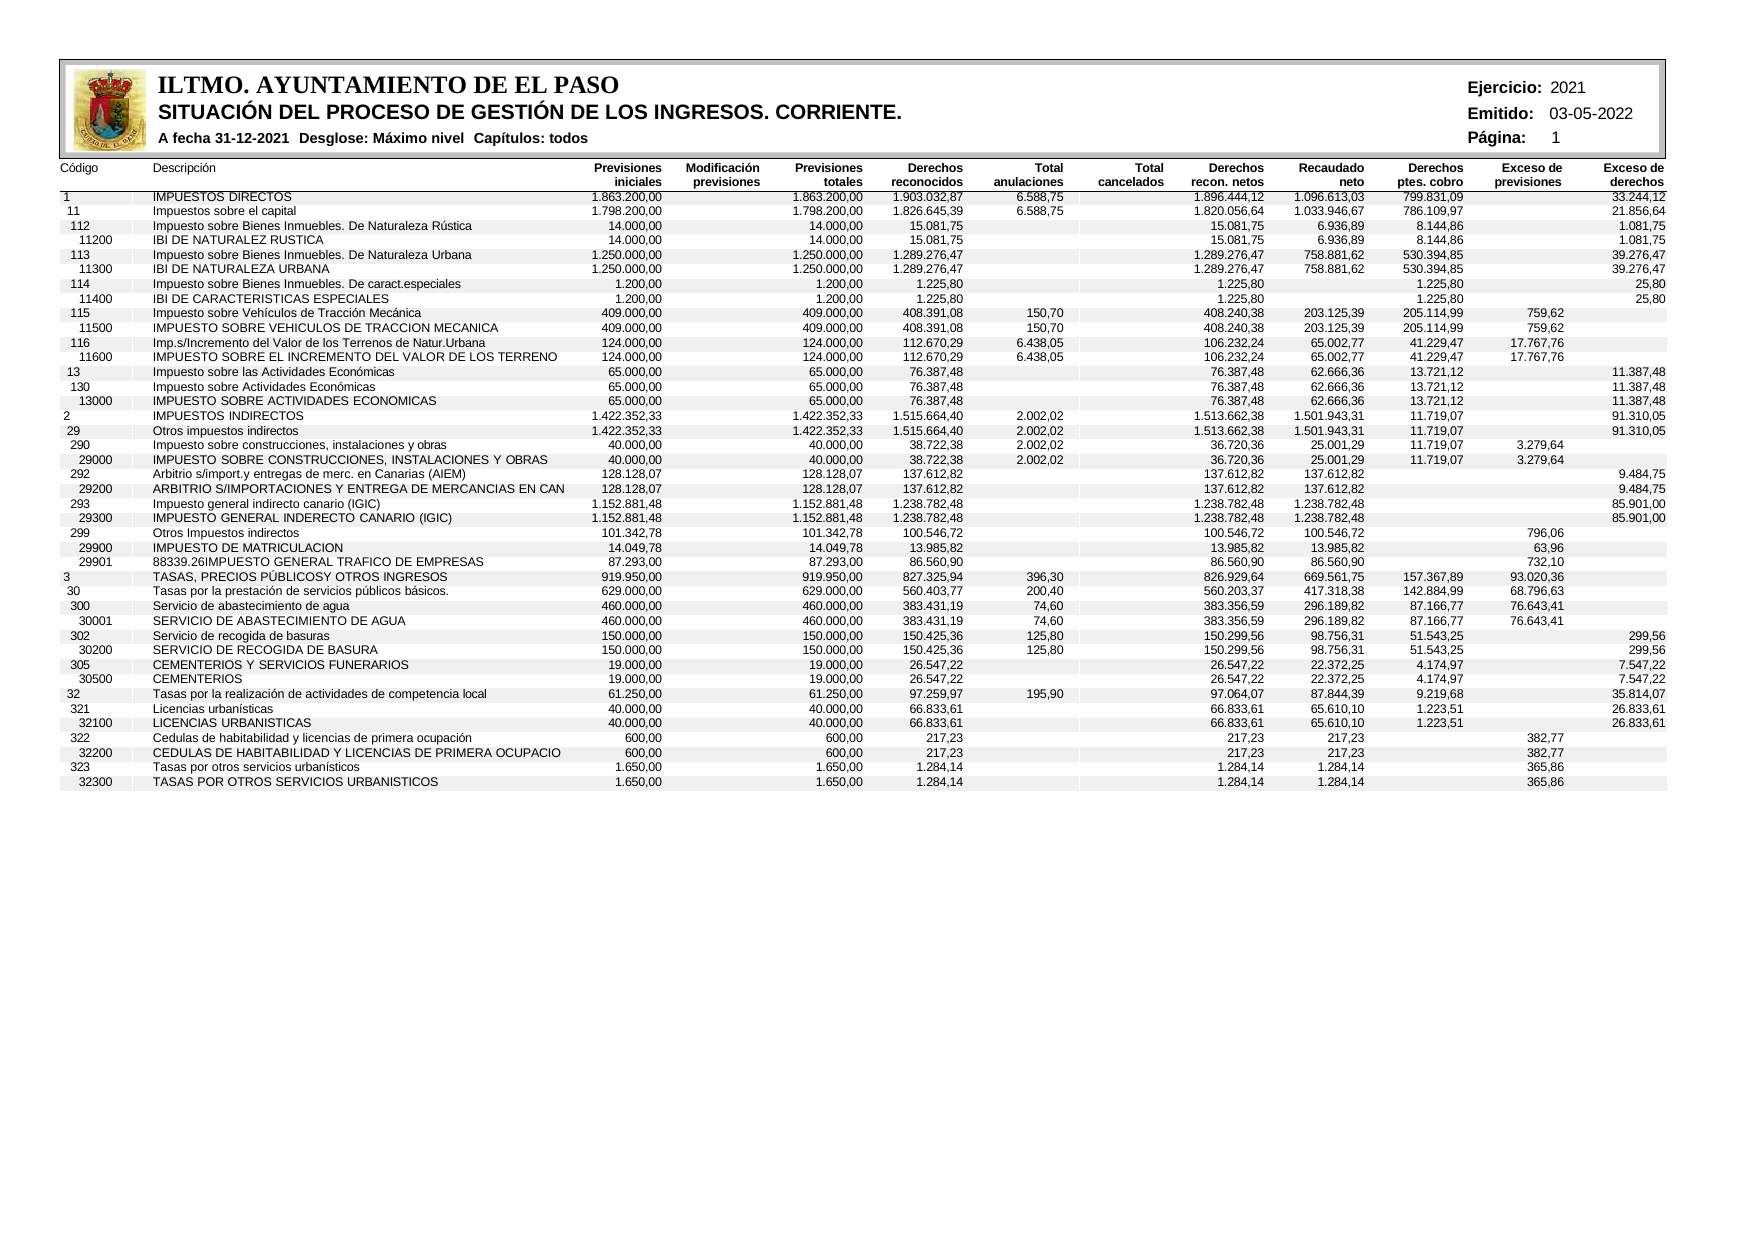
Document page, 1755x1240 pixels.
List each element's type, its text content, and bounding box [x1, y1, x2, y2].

table_cell 11300 [60, 264, 132, 278]
table_cell 150.000,00 [776, 645, 876, 659]
table_cell [1380, 469, 1479, 483]
table_cell IMPUESTO SOBRE EL INCREMENTO DEL VALOR DE LOS TERRENO [133, 352, 576, 366]
table_cell 1.650,00 [776, 762, 876, 776]
table_cell 29000 [60, 454, 132, 469]
table_cell [977, 498, 1079, 513]
table_cell [674, 264, 776, 278]
table_cell 100.546,72 [876, 528, 977, 542]
table_cell [1080, 366, 1177, 381]
table_cell [1479, 498, 1584, 513]
table_cell 114 [60, 279, 132, 293]
table_cell 106.232,24 [1177, 352, 1278, 366]
table_cell 39.276,47 [1584, 249, 1667, 264]
table_cell 113 [60, 249, 132, 264]
table_cell 100.546,72 [1278, 528, 1380, 542]
table_cell 150.299,56 [1177, 630, 1278, 644]
table_cell 382,77 [1479, 747, 1584, 762]
table_cell 21.856,64 [1584, 205, 1667, 220]
table_cell 19.000,00 [776, 659, 876, 674]
table_cell [1584, 557, 1667, 571]
table_cell [1080, 410, 1177, 425]
table_cell 796,06 [1479, 528, 1584, 542]
table_cell 74,60 [977, 615, 1079, 630]
table_cell 25.001,29 [1278, 454, 1380, 469]
table_header Modificación previsiones [674, 161, 776, 191]
table_cell [1278, 293, 1380, 308]
table_cell 19.000,00 [776, 674, 876, 688]
table_cell [674, 484, 776, 498]
table_cell 600,00 [576, 733, 674, 747]
table_cell [674, 249, 776, 264]
table_cell 1.513.662,38 [1177, 425, 1278, 439]
table_cell 1.826.645,39 [876, 205, 977, 220]
table_cell 17.767,76 [1479, 337, 1584, 352]
table_cell 217,23 [1177, 747, 1278, 762]
table_cell 1.289.276,47 [876, 264, 977, 278]
table_cell IMPUESTO DE MATRICULACION [133, 542, 576, 557]
table_cell 6.936,89 [1278, 220, 1380, 234]
table_cell 1.650,00 [576, 762, 674, 776]
table_cell 128.128,07 [776, 484, 876, 498]
table_cell 106.232,24 [1177, 337, 1278, 352]
table_cell 128.128,07 [776, 469, 876, 483]
table_cell 383.431,19 [876, 615, 977, 630]
table_cell [1479, 366, 1584, 381]
table_cell [977, 718, 1079, 732]
table_cell [977, 733, 1079, 747]
table_cell [674, 659, 776, 674]
table_cell [674, 542, 776, 557]
table_cell 11.387,48 [1584, 366, 1667, 381]
table_cell 3 [60, 571, 132, 586]
table_cell 130 [60, 381, 132, 396]
table_cell 11600 [60, 352, 132, 366]
table_cell [674, 498, 776, 513]
table_cell 409.000,00 [776, 308, 876, 322]
table_cell 65.610,10 [1278, 718, 1380, 732]
table_cell [674, 410, 776, 425]
table_cell [1584, 762, 1667, 776]
table_cell 39.276,47 [1584, 264, 1667, 278]
table_cell 1.289.276,47 [1177, 264, 1278, 278]
table_cell IMPUESTOS INDIRECTOS [133, 410, 576, 425]
table_cell 6.936,89 [1278, 235, 1380, 249]
table_cell [1080, 396, 1177, 410]
table_cell [674, 279, 776, 293]
table_cell [1479, 630, 1584, 644]
table_cell Otros impuestos indirectos [133, 425, 576, 439]
table_cell 2.002,02 [977, 440, 1079, 454]
table_cell 98.756,31 [1278, 645, 1380, 659]
table_cell 1.422.352,33 [576, 425, 674, 439]
table_cell 40.000,00 [776, 718, 876, 732]
table_cell 97.259,97 [876, 688, 977, 703]
table_cell Impuesto sobre las Actividades Económicas [133, 366, 576, 381]
table_cell LICENCIAS URBANISTICAS [133, 718, 576, 732]
table_cell TASAS, PRECIOS PÚBLICOSY OTROS INGRESOS [133, 571, 576, 586]
table_cell 409.000,00 [576, 308, 674, 322]
table_cell 365,86 [1479, 762, 1584, 776]
table_cell 76.387,48 [1177, 366, 1278, 381]
table_cell 38.722,38 [876, 440, 977, 454]
table_cell 919.950,00 [576, 571, 674, 586]
table_cell [674, 615, 776, 630]
table_cell [674, 352, 776, 366]
table_cell 1.152.881,48 [776, 498, 876, 513]
table_cell 1 [60, 192, 132, 205]
table_cell 1.225,80 [876, 279, 977, 293]
table_cell [1080, 762, 1177, 776]
table_cell [674, 688, 776, 703]
table_cell [674, 308, 776, 322]
table_header Descripción [133, 161, 576, 191]
table_cell [1479, 293, 1584, 308]
table_cell 530.394,85 [1380, 264, 1479, 278]
table_cell 88339.26IMPUESTO GENERAL TRAFICO DE EMPRESAS [133, 557, 576, 571]
table_cell 296.189,82 [1278, 615, 1380, 630]
table_cell 87.293,00 [576, 557, 674, 571]
table_cell 6.588,75 [977, 205, 1079, 220]
table_cell 40.000,00 [576, 703, 674, 718]
table_cell [1479, 645, 1584, 659]
table_cell 8.144,86 [1380, 235, 1479, 249]
table_cell 409.000,00 [776, 323, 876, 337]
table_cell [674, 630, 776, 644]
table_cell [1080, 323, 1177, 337]
table_cell 1.225,80 [876, 293, 977, 308]
table_cell 150.000,00 [576, 630, 674, 644]
table_cell 41.229,47 [1380, 352, 1479, 366]
table_cell 13.721,12 [1380, 366, 1479, 381]
table_cell [1080, 703, 1177, 718]
table_cell [1479, 192, 1584, 205]
table_cell IBI DE NATURALEZ RUSTICA [133, 235, 576, 249]
table_cell 15.081,75 [1177, 235, 1278, 249]
table_cell 217,23 [1278, 747, 1380, 762]
table_cell [1380, 557, 1479, 571]
table_cell [1080, 220, 1177, 234]
table_cell 124.000,00 [776, 337, 876, 352]
table_cell 150,70 [977, 323, 1079, 337]
table_cell Tasas por otros servicios urbanísticos [133, 762, 576, 776]
table_cell Impuesto sobre Bienes Inmuebles. De caract.especiales [133, 279, 576, 293]
table_cell [1080, 645, 1177, 659]
table_cell 40.000,00 [576, 718, 674, 732]
table_cell [674, 220, 776, 234]
table_cell 22.372,25 [1278, 659, 1380, 674]
table_cell [1380, 528, 1479, 542]
table_cell [674, 601, 776, 615]
table_cell 25,80 [1584, 293, 1667, 308]
table_cell [674, 776, 776, 791]
table_cell 14.000,00 [776, 220, 876, 234]
table_cell [1584, 308, 1667, 322]
table_cell 9.219,68 [1380, 688, 1479, 703]
table_cell [674, 440, 776, 454]
table_cell 142.884,99 [1380, 586, 1479, 601]
table_cell 116 [60, 337, 132, 352]
table_cell [1479, 688, 1584, 703]
table_cell [1080, 440, 1177, 454]
table_cell 826.929,64 [1177, 571, 1278, 586]
table_cell 11500 [60, 323, 132, 337]
table_cell 30001 [60, 615, 132, 630]
table_cell 4.174,97 [1380, 674, 1479, 688]
table_cell 669.561,75 [1278, 571, 1380, 586]
table_cell [1080, 733, 1177, 747]
table_cell 305 [60, 659, 132, 674]
table_cell [674, 337, 776, 352]
table_cell Imp.s/Incremento del Valor de los Terrenos de Natur.Urbana [133, 337, 576, 352]
table_cell 408.240,38 [1177, 308, 1278, 322]
table_cell 11.719,07 [1380, 440, 1479, 454]
table_cell 1.250.000,00 [776, 264, 876, 278]
table_cell 93.020,36 [1479, 571, 1584, 586]
table_cell [1080, 513, 1177, 527]
table_cell [674, 645, 776, 659]
table_cell [1584, 528, 1667, 542]
table_cell 150,70 [977, 308, 1079, 322]
table_cell [1080, 205, 1177, 220]
table_cell 1.152.881,48 [776, 513, 876, 527]
table_header Previsiones totales [776, 161, 876, 191]
table_cell 157.367,89 [1380, 571, 1479, 586]
table_cell 530.394,85 [1380, 249, 1479, 264]
table_cell 1.225,80 [1177, 293, 1278, 308]
table_cell [1479, 425, 1584, 439]
table_cell 87.293,00 [776, 557, 876, 571]
table_cell 560.203,37 [1177, 586, 1278, 601]
table_cell [1479, 396, 1584, 410]
table_cell 460.000,00 [576, 601, 674, 615]
table_cell 125,80 [977, 630, 1079, 644]
table_cell 600,00 [776, 747, 876, 762]
table_cell 217,23 [1278, 733, 1380, 747]
table_cell 1.223,51 [1380, 718, 1479, 732]
table_cell ARBITRIO S/IMPORTACIONES Y ENTREGA DE MERCANCIAS EN CAN [133, 484, 576, 498]
table_cell [1080, 249, 1177, 264]
table_cell 87.166,77 [1380, 615, 1479, 630]
table_cell 19.000,00 [576, 674, 674, 688]
table_cell 17.767,76 [1479, 352, 1584, 366]
table_cell 40.000,00 [776, 454, 876, 469]
table_cell 786.109,97 [1380, 205, 1479, 220]
table_cell 1.863.200,00 [776, 192, 876, 205]
table_cell 33.244,12 [1584, 192, 1667, 205]
table_cell 1.284,14 [1177, 762, 1278, 776]
table_cell 40.000,00 [576, 454, 674, 469]
table_cell 128.128,07 [576, 484, 674, 498]
table_cell 76.643,41 [1479, 601, 1584, 615]
table_cell [674, 293, 776, 308]
table_cell [977, 776, 1079, 791]
table_cell [977, 542, 1079, 557]
table_cell 65.000,00 [776, 366, 876, 381]
table_cell 15.081,75 [876, 220, 977, 234]
table_cell 30500 [60, 674, 132, 688]
table_cell [1584, 586, 1667, 601]
table_cell 98.756,31 [1278, 630, 1380, 644]
table_cell [977, 513, 1079, 527]
table_cell [1080, 659, 1177, 674]
table_cell [1380, 762, 1479, 776]
table_cell [1080, 484, 1177, 498]
table_cell [1080, 337, 1177, 352]
table_cell 124.000,00 [576, 337, 674, 352]
table_cell 85.901,00 [1584, 513, 1667, 527]
table_cell [674, 454, 776, 469]
table_cell Impuesto sobre Vehículos de Tracción Mecánica [133, 308, 576, 322]
table_cell IMPUESTO SOBRE CONSTRUCCIONES, INSTALACIONES Y OBRAS [133, 454, 576, 469]
table_cell 91.310,05 [1584, 410, 1667, 425]
table_cell 13.985,82 [1278, 542, 1380, 557]
table_cell 799.831,09 [1380, 192, 1479, 205]
table_cell 61.250,00 [776, 688, 876, 703]
table_cell [977, 249, 1079, 264]
table_cell 299 [60, 528, 132, 542]
table_cell [1080, 192, 1177, 205]
table_cell [1479, 659, 1584, 674]
table_cell 7.547,22 [1584, 674, 1667, 688]
table_cell 11.719,07 [1380, 454, 1479, 469]
table_cell 302 [60, 630, 132, 644]
table_cell 383.431,19 [876, 601, 977, 615]
table_cell 29200 [60, 484, 132, 498]
table_cell 76.387,48 [1177, 396, 1278, 410]
table_cell 321 [60, 703, 132, 718]
table_cell 409.000,00 [576, 323, 674, 337]
table_cell 1.513.662,38 [1177, 410, 1278, 425]
table_cell 1.081,75 [1584, 235, 1667, 249]
table_header Derechos recon. netos [1177, 161, 1278, 191]
table_cell 66.833,61 [876, 703, 977, 718]
table_cell 11200 [60, 235, 132, 249]
table_cell 125,80 [977, 645, 1079, 659]
table_cell 97.064,07 [1177, 688, 1278, 703]
table_cell 9.484,75 [1584, 469, 1667, 483]
table_cell IMPUESTO SOBRE VEHICULOS DE TRACCION MECANICA [133, 323, 576, 337]
table_cell 382,77 [1479, 733, 1584, 747]
table_cell 128.128,07 [576, 469, 674, 483]
table_cell Impuesto sobre Bienes Inmuebles. De Naturaleza Rústica [133, 220, 576, 234]
table_cell 2.002,02 [977, 410, 1079, 425]
table_cell 417.318,38 [1278, 586, 1380, 601]
table_cell 74,60 [977, 601, 1079, 615]
table_cell [977, 381, 1079, 396]
table_cell 759,62 [1479, 308, 1584, 322]
table_cell 3.279,64 [1479, 454, 1584, 469]
table_cell 1.225,80 [1177, 279, 1278, 293]
table_cell 203.125,39 [1278, 308, 1380, 322]
table_cell [1380, 484, 1479, 498]
table_cell 13 [60, 366, 132, 381]
table_cell [674, 381, 776, 396]
table_cell [1584, 776, 1667, 791]
table_cell Tasas por la prestación de servicios públicos básicos. [133, 586, 576, 601]
table_cell 6.588,75 [977, 192, 1079, 205]
table_cell [1080, 542, 1177, 557]
table_cell 1.896.444,12 [1177, 192, 1278, 205]
table_cell 51.543,25 [1380, 645, 1479, 659]
table_cell [1479, 279, 1584, 293]
table_cell 137.612,82 [1177, 469, 1278, 483]
table_cell SERVICIO DE ABASTECIMIENTO DE AGUA [133, 615, 576, 630]
table_cell 91.310,05 [1584, 425, 1667, 439]
table_cell 41.229,47 [1380, 337, 1479, 352]
table_cell [1080, 571, 1177, 586]
table_cell 759,62 [1479, 323, 1584, 337]
table_cell [977, 293, 1079, 308]
table_cell 1.238.782,48 [1177, 498, 1278, 513]
table_cell [1584, 323, 1667, 337]
table_cell 150.000,00 [776, 630, 876, 644]
table_cell 68.796,63 [1479, 586, 1584, 601]
table_cell [1479, 718, 1584, 732]
table_cell [674, 762, 776, 776]
table_cell 62.666,36 [1278, 396, 1380, 410]
table_cell 758.881,62 [1278, 249, 1380, 264]
table_cell 408.240,38 [1177, 323, 1278, 337]
table_cell [1479, 220, 1584, 234]
table_cell [1479, 381, 1584, 396]
table_cell SERVICIO DE RECOGIDA DE BASURA [133, 645, 576, 659]
table_cell 124.000,00 [576, 352, 674, 366]
table_cell [1479, 484, 1584, 498]
table_cell [674, 718, 776, 732]
table_cell 629.000,00 [576, 586, 674, 601]
table_cell 1.515.664,40 [876, 410, 977, 425]
table_cell 76.387,48 [876, 366, 977, 381]
table_cell [674, 513, 776, 527]
table_cell 1.284,14 [876, 776, 977, 791]
table_cell [1080, 528, 1177, 542]
table_cell 25,80 [1584, 279, 1667, 293]
table_cell [1080, 674, 1177, 688]
table_cell 29300 [60, 513, 132, 527]
table_cell [977, 469, 1079, 483]
table_cell 205.114,99 [1380, 323, 1479, 337]
table_cell 66.833,61 [1177, 718, 1278, 732]
table_cell Impuesto general indirecto canario (IGIC) [133, 498, 576, 513]
table_cell 732,10 [1479, 557, 1584, 571]
table_cell [674, 586, 776, 601]
table_cell [1380, 776, 1479, 791]
table_cell 14.000,00 [576, 235, 674, 249]
table_cell 1.225,80 [1380, 293, 1479, 308]
table_cell [1080, 498, 1177, 513]
table_cell 65.000,00 [576, 366, 674, 381]
table_cell 1.284,14 [1177, 776, 1278, 791]
table_cell 1.225,80 [1380, 279, 1479, 293]
table_cell [1080, 264, 1177, 278]
table_cell 13.985,82 [1177, 542, 1278, 557]
table_cell 150.000,00 [576, 645, 674, 659]
table_cell 1.798.200,00 [576, 205, 674, 220]
table_cell 65.000,00 [776, 396, 876, 410]
table_cell 19.000,00 [576, 659, 674, 674]
table_cell 115 [60, 308, 132, 322]
table_cell 100.546,72 [1177, 528, 1278, 542]
table_cell 1.096.613,03 [1278, 192, 1380, 205]
table_cell 137.612,82 [1278, 469, 1380, 483]
table_cell 15.081,75 [1177, 220, 1278, 234]
table_cell 1.903.032,87 [876, 192, 977, 205]
table_cell [1080, 235, 1177, 249]
table_cell 14.049,78 [576, 542, 674, 557]
table_cell 1.284,14 [1278, 762, 1380, 776]
table_cell 1.238.782,48 [876, 513, 977, 527]
table_cell [1479, 205, 1584, 220]
table_cell [1080, 630, 1177, 644]
table_cell [674, 366, 776, 381]
table_cell 8.144,86 [1380, 220, 1479, 234]
table_cell 11 [60, 205, 132, 220]
table_cell [674, 747, 776, 762]
table_cell [1479, 469, 1584, 483]
table_cell 383.356,59 [1177, 615, 1278, 630]
table_cell 86.560,90 [876, 557, 977, 571]
table_cell [977, 235, 1079, 249]
table_cell [1080, 293, 1177, 308]
table_cell [1380, 733, 1479, 747]
table_cell [1584, 747, 1667, 762]
table_cell 1.081,75 [1584, 220, 1667, 234]
table_cell TASAS POR OTROS SERVICIOS URBANISTICOS [133, 776, 576, 791]
table_header Derechos reconocidos [876, 161, 977, 191]
table_cell 383.356,59 [1177, 601, 1278, 615]
table_cell 85.901,00 [1584, 498, 1667, 513]
table_cell [674, 205, 776, 220]
table_cell 35.814,07 [1584, 688, 1667, 703]
table_cell [977, 762, 1079, 776]
table_cell 25.001,29 [1278, 440, 1380, 454]
table_cell 76.387,48 [876, 396, 977, 410]
table_cell [1080, 776, 1177, 791]
table_cell 195,90 [977, 688, 1079, 703]
table_cell 408.391,08 [876, 308, 977, 322]
table_cell 11.387,48 [1584, 381, 1667, 396]
table_cell 14.000,00 [776, 235, 876, 249]
table_cell 1.033.946,67 [1278, 205, 1380, 220]
table_cell [674, 703, 776, 718]
table_cell [1479, 235, 1584, 249]
table_cell 29900 [60, 542, 132, 557]
table_cell [674, 323, 776, 337]
table_cell 137.612,82 [876, 484, 977, 498]
table_cell 1.250.000,00 [576, 249, 674, 264]
table_cell [674, 528, 776, 542]
table_cell 65.000,00 [576, 396, 674, 410]
table_cell 299,56 [1584, 645, 1667, 659]
table_cell 38.722,38 [876, 454, 977, 469]
table_cell 63,96 [1479, 542, 1584, 557]
table_header Total anulaciones [977, 161, 1079, 191]
table_cell [1080, 279, 1177, 293]
table_cell [1479, 410, 1584, 425]
table_cell 29 [60, 425, 132, 439]
table_cell 460.000,00 [776, 615, 876, 630]
table_cell IMPUESTO SOBRE ACTIVIDADES ECONOMICAS [133, 396, 576, 410]
table_cell 9.484,75 [1584, 484, 1667, 498]
table_header Código [60, 161, 132, 191]
table_cell 11400 [60, 293, 132, 308]
table_cell 36.720,36 [1177, 440, 1278, 454]
table_cell [1080, 352, 1177, 366]
table_cell 11.387,48 [1584, 396, 1667, 410]
table_cell 2.002,02 [977, 425, 1079, 439]
table_cell 32200 [60, 747, 132, 762]
table_cell 86.560,90 [1278, 557, 1380, 571]
table_cell 1.422.352,33 [776, 410, 876, 425]
table_cell CEMENTERIOS Y SERVICIOS FUNERARIOS [133, 659, 576, 674]
table_cell [1080, 615, 1177, 630]
table_cell 919.950,00 [776, 571, 876, 586]
table_cell 1.250.000,00 [576, 264, 674, 278]
table_cell 758.881,62 [1278, 264, 1380, 278]
table_cell 112 [60, 220, 132, 234]
table_cell 396,30 [977, 571, 1079, 586]
table_cell 62.666,36 [1278, 366, 1380, 381]
table_cell 65.000,00 [776, 381, 876, 396]
table_cell [674, 396, 776, 410]
table_cell [977, 747, 1079, 762]
table_cell 61.250,00 [576, 688, 674, 703]
table_cell 1.422.352,33 [776, 425, 876, 439]
table_cell Otros Impuestos indirectos [133, 528, 576, 542]
table_cell 217,23 [876, 747, 977, 762]
table_cell 1.863.200,00 [576, 192, 674, 205]
table_cell 1.200,00 [576, 279, 674, 293]
table_cell CEMENTERIOS [133, 674, 576, 688]
table_cell 6.438,05 [977, 337, 1079, 352]
table_header Exceso de derechos [1584, 161, 1667, 191]
table_cell [1584, 601, 1667, 615]
table_cell 26.547,22 [1177, 659, 1278, 674]
table_cell [674, 425, 776, 439]
table_cell 150.299,56 [1177, 645, 1278, 659]
table_cell 460.000,00 [776, 601, 876, 615]
table_cell 32 [60, 688, 132, 703]
table_cell 200,40 [977, 586, 1079, 601]
table_cell 62.666,36 [1278, 381, 1380, 396]
table_cell 65.610,10 [1278, 703, 1380, 718]
table_cell [1584, 571, 1667, 586]
table_cell [1080, 425, 1177, 439]
table_cell [674, 235, 776, 249]
table_cell 51.543,25 [1380, 630, 1479, 644]
table_cell [977, 366, 1079, 381]
table_cell Servicio de recogida de basuras [133, 630, 576, 644]
table_cell Tasas por la realización de actividades de competencia local [133, 688, 576, 703]
table_cell 217,23 [876, 733, 977, 747]
table_cell 101.342,78 [576, 528, 674, 542]
table_cell 1.501.943,31 [1278, 425, 1380, 439]
table_cell [674, 192, 776, 205]
table_cell 13000 [60, 396, 132, 410]
table_cell 1.289.276,47 [1177, 249, 1278, 264]
table_cell 2.002,02 [977, 454, 1079, 469]
table_cell [977, 703, 1079, 718]
table_cell 26.833,61 [1584, 718, 1667, 732]
table_cell Servicio de abastecimiento de agua [133, 601, 576, 615]
table_cell 365,86 [1479, 776, 1584, 791]
table_cell 1.798.200,00 [776, 205, 876, 220]
table_cell [1380, 542, 1479, 557]
table_cell 299,56 [1584, 630, 1667, 644]
table_cell 1.650,00 [776, 776, 876, 791]
table_cell 1.200,00 [576, 293, 674, 308]
table_cell 3.279,64 [1479, 440, 1584, 454]
table_cell [1584, 542, 1667, 557]
table_cell 137.612,82 [1278, 484, 1380, 498]
table_cell 296.189,82 [1278, 601, 1380, 615]
table_cell [674, 674, 776, 688]
table_cell 1.200,00 [776, 279, 876, 293]
table_cell 26.547,22 [876, 674, 977, 688]
table_cell 1.650,00 [576, 776, 674, 791]
table_cell 66.833,61 [876, 718, 977, 732]
table_cell [1584, 615, 1667, 630]
table_cell 203.125,39 [1278, 323, 1380, 337]
table_cell [977, 484, 1079, 498]
table_cell Cedulas de habitabilidad y licencias de primera ocupación [133, 733, 576, 747]
table_cell 40.000,00 [776, 703, 876, 718]
table_cell [1380, 498, 1479, 513]
table_cell [674, 469, 776, 483]
table_cell 40.000,00 [776, 440, 876, 454]
table_header Exceso de previsiones [1479, 161, 1584, 191]
table_cell [1080, 747, 1177, 762]
table_cell 1.422.352,33 [576, 410, 674, 425]
table_cell [977, 674, 1079, 688]
table_cell Impuesto sobre Bienes Inmuebles. De Naturaleza Urbana [133, 249, 576, 264]
table_cell [674, 733, 776, 747]
table_cell 1.238.782,48 [1278, 498, 1380, 513]
table_cell 4.174,97 [1380, 659, 1479, 674]
table_cell 30200 [60, 645, 132, 659]
table_cell 205.114,99 [1380, 308, 1479, 322]
table_header Derechos ptes. cobro [1380, 161, 1479, 191]
table_cell [674, 557, 776, 571]
table_cell 112.670,29 [876, 337, 977, 352]
table_cell 322 [60, 733, 132, 747]
table_cell [1584, 352, 1667, 366]
table_cell [977, 220, 1079, 234]
table_cell 137.612,82 [876, 469, 977, 483]
table_cell 293 [60, 498, 132, 513]
table_cell [977, 396, 1079, 410]
table_cell IBI DE CARACTERISTICAS ESPECIALES [133, 293, 576, 308]
table_cell 300 [60, 601, 132, 615]
table_cell 65.002,77 [1278, 337, 1380, 352]
table_cell 1.284,14 [876, 762, 977, 776]
table_cell 26.547,22 [876, 659, 977, 674]
table_cell 600,00 [776, 733, 876, 747]
table_cell [1080, 601, 1177, 615]
table_cell 29901 [60, 557, 132, 571]
table_cell 1.238.782,48 [876, 498, 977, 513]
table_cell [1080, 381, 1177, 396]
table_cell 217,23 [1177, 733, 1278, 747]
table_cell [1080, 718, 1177, 732]
table_cell 827.325,94 [876, 571, 977, 586]
table_cell 1.250.000,00 [776, 249, 876, 264]
table_cell [1080, 454, 1177, 469]
table_cell IBI DE NATURALEZA URBANA [133, 264, 576, 278]
table_cell [977, 557, 1079, 571]
table_cell 600,00 [576, 747, 674, 762]
table_cell [1080, 469, 1177, 483]
table_cell 1.820.056,64 [1177, 205, 1278, 220]
table_cell 1.152.881,48 [576, 513, 674, 527]
table_cell 323 [60, 762, 132, 776]
table_cell 629.000,00 [776, 586, 876, 601]
table_cell [674, 571, 776, 586]
table_cell IMPUESTOS DIRECTOS [133, 192, 576, 205]
table_cell 1.289.276,47 [876, 249, 977, 264]
table_cell 76.387,48 [876, 381, 977, 396]
table_cell 290 [60, 440, 132, 454]
table_cell 36.720,36 [1177, 454, 1278, 469]
table_cell [1584, 440, 1667, 454]
table_cell 1.238.782,48 [1278, 513, 1380, 527]
table_cell Arbitrio s/import.y entregas de merc. en Canarias (AIEM) [133, 469, 576, 483]
table_cell [1479, 249, 1584, 264]
table_cell 15.081,75 [876, 235, 977, 249]
table_cell 112.670,29 [876, 352, 977, 366]
table_cell 1.238.782,48 [1177, 513, 1278, 527]
table_cell 65.002,77 [1278, 352, 1380, 366]
table_cell 32100 [60, 718, 132, 732]
table_cell 1.501.943,31 [1278, 410, 1380, 425]
table_cell 26.833,61 [1584, 703, 1667, 718]
table_cell [1080, 308, 1177, 322]
table_cell Impuestos sobre el capital [133, 205, 576, 220]
table_cell 14.000,00 [576, 220, 674, 234]
table_cell 137.612,82 [1177, 484, 1278, 498]
table_cell 87.844,39 [1278, 688, 1380, 703]
table_cell 13.721,12 [1380, 381, 1479, 396]
table_cell [1278, 279, 1380, 293]
table_cell 1.284,14 [1278, 776, 1380, 791]
table_cell 560.403,77 [876, 586, 977, 601]
table_cell 150.425,36 [876, 645, 977, 659]
table_cell [1584, 337, 1667, 352]
table_cell 1.515.664,40 [876, 425, 977, 439]
table_cell 40.000,00 [576, 440, 674, 454]
table_cell [1584, 454, 1667, 469]
table_cell 13.721,12 [1380, 396, 1479, 410]
table_cell 11.719,07 [1380, 410, 1479, 425]
table_cell 76.387,48 [1177, 381, 1278, 396]
table_cell 2 [60, 410, 132, 425]
table_cell 6.438,05 [977, 352, 1079, 366]
table_cell 101.342,78 [776, 528, 876, 542]
table_cell [1380, 747, 1479, 762]
table_cell [1584, 733, 1667, 747]
table_cell 124.000,00 [776, 352, 876, 366]
table_cell IMPUESTO GENERAL INDERECTO CANARIO (IGIC) [133, 513, 576, 527]
table_cell 65.000,00 [576, 381, 674, 396]
table_cell 7.547,22 [1584, 659, 1667, 674]
table_cell [1080, 688, 1177, 703]
table_cell [977, 279, 1079, 293]
table_cell 11.719,07 [1380, 425, 1479, 439]
table_cell 76.643,41 [1479, 615, 1584, 630]
table_cell 408.391,08 [876, 323, 977, 337]
table_cell 1.223,51 [1380, 703, 1479, 718]
table_cell [1479, 264, 1584, 278]
table_cell 460.000,00 [576, 615, 674, 630]
table_cell CEDULAS DE HABITABILIDAD Y LICENCIAS DE PRIMERA OCUPACIO [133, 747, 576, 762]
table_cell 22.372,25 [1278, 674, 1380, 688]
table_cell [1479, 674, 1584, 688]
table_cell Impuesto sobre construcciones, instalaciones y obras [133, 440, 576, 454]
table_cell [1479, 703, 1584, 718]
table_cell [1080, 586, 1177, 601]
table_header Recaudado neto [1278, 161, 1380, 191]
table_cell 32300 [60, 776, 132, 791]
table_cell 150.425,36 [876, 630, 977, 644]
table_cell 26.547,22 [1177, 674, 1278, 688]
table_cell 1.152.881,48 [576, 498, 674, 513]
table_cell [977, 659, 1079, 674]
table_cell Licencias urbanísticas [133, 703, 576, 718]
table_cell [977, 264, 1079, 278]
table_cell 1.200,00 [776, 293, 876, 308]
table_cell 86.560,90 [1177, 557, 1278, 571]
table_cell [1080, 557, 1177, 571]
table_cell [1479, 513, 1584, 527]
table_header Total cancelados [1080, 161, 1177, 191]
table_cell 13.985,82 [876, 542, 977, 557]
table_cell 292 [60, 469, 132, 483]
table_cell Impuesto sobre Actividades Económicas [133, 381, 576, 396]
table_cell [1380, 513, 1479, 527]
table_header Previsiones iniciales [576, 161, 674, 191]
table_cell [977, 528, 1079, 542]
table_cell 66.833,61 [1177, 703, 1278, 718]
table_cell 14.049,78 [776, 542, 876, 557]
table_cell 87.166,77 [1380, 601, 1479, 615]
table_cell 30 [60, 586, 132, 601]
